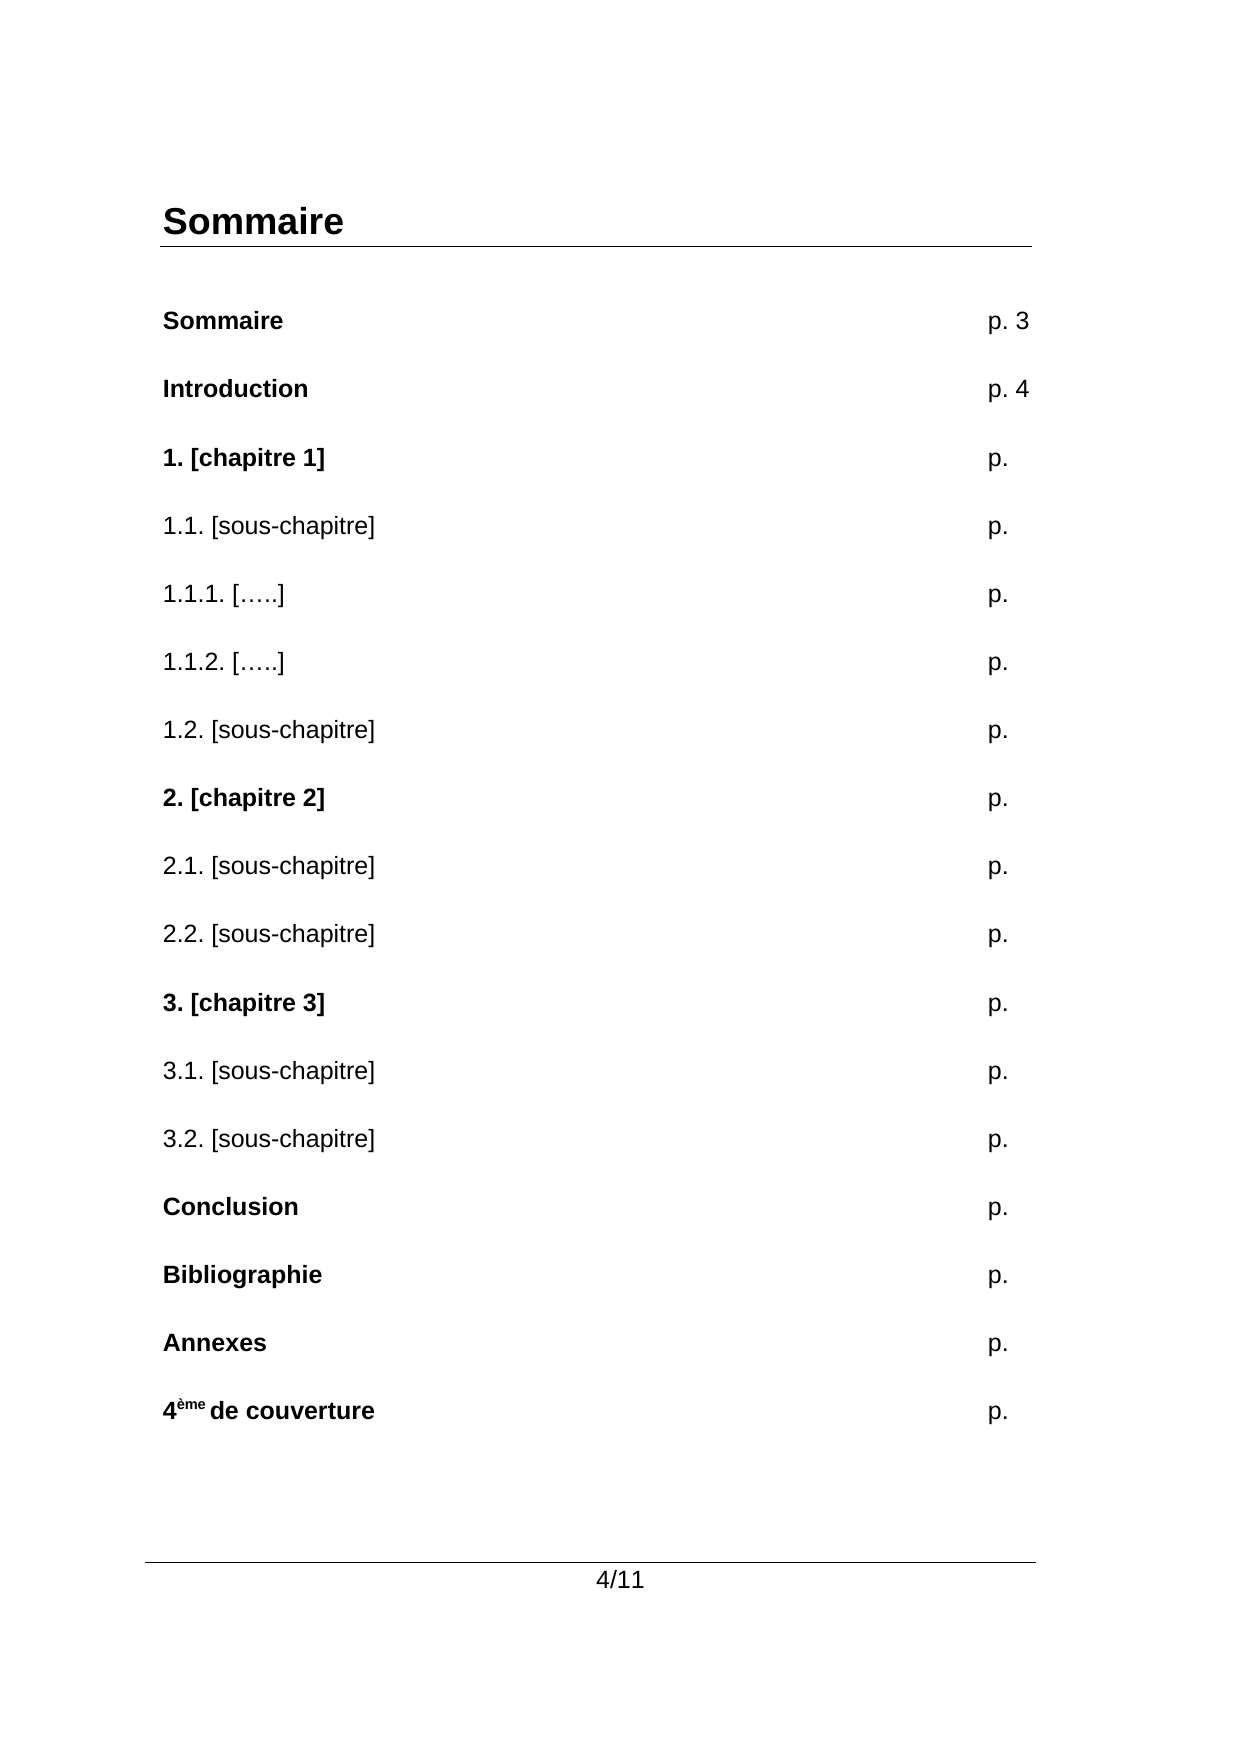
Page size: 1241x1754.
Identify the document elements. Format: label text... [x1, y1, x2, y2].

text Sommaire [160, 197, 1032, 246]
text 1.1.2. […..] p. [163, 647, 1029, 676]
text 4ème de couverture p. [163, 1396, 1029, 1425]
text 2. [chapitre 2] p. [163, 783, 1029, 812]
text Annexes p. [163, 1328, 1029, 1357]
text 1.2. [sous-chapitre] p. [163, 715, 1029, 744]
text Introduction p. 4 [163, 374, 1029, 403]
text 1.1.1. […..] p. [163, 579, 1029, 607]
text 3.2. [sous-chapitre] p. [163, 1124, 1029, 1152]
text 3. [chapitre 3] p. [163, 987, 1029, 1016]
text Sommaire p. 3 [163, 306, 1029, 335]
text 1. [chapitre 1] p. [163, 442, 1029, 471]
text 1.1. [sous-chapitre] p. [163, 511, 1029, 539]
text Bibliographie p. [163, 1260, 1029, 1289]
text 2.2. [sous-chapitre] p. [163, 919, 1029, 948]
text 2.1. [sous-chapitre] p. [163, 851, 1029, 880]
text 3.1. [sous-chapitre] p. [163, 1056, 1029, 1084]
text Conclusion p. [163, 1192, 1029, 1221]
